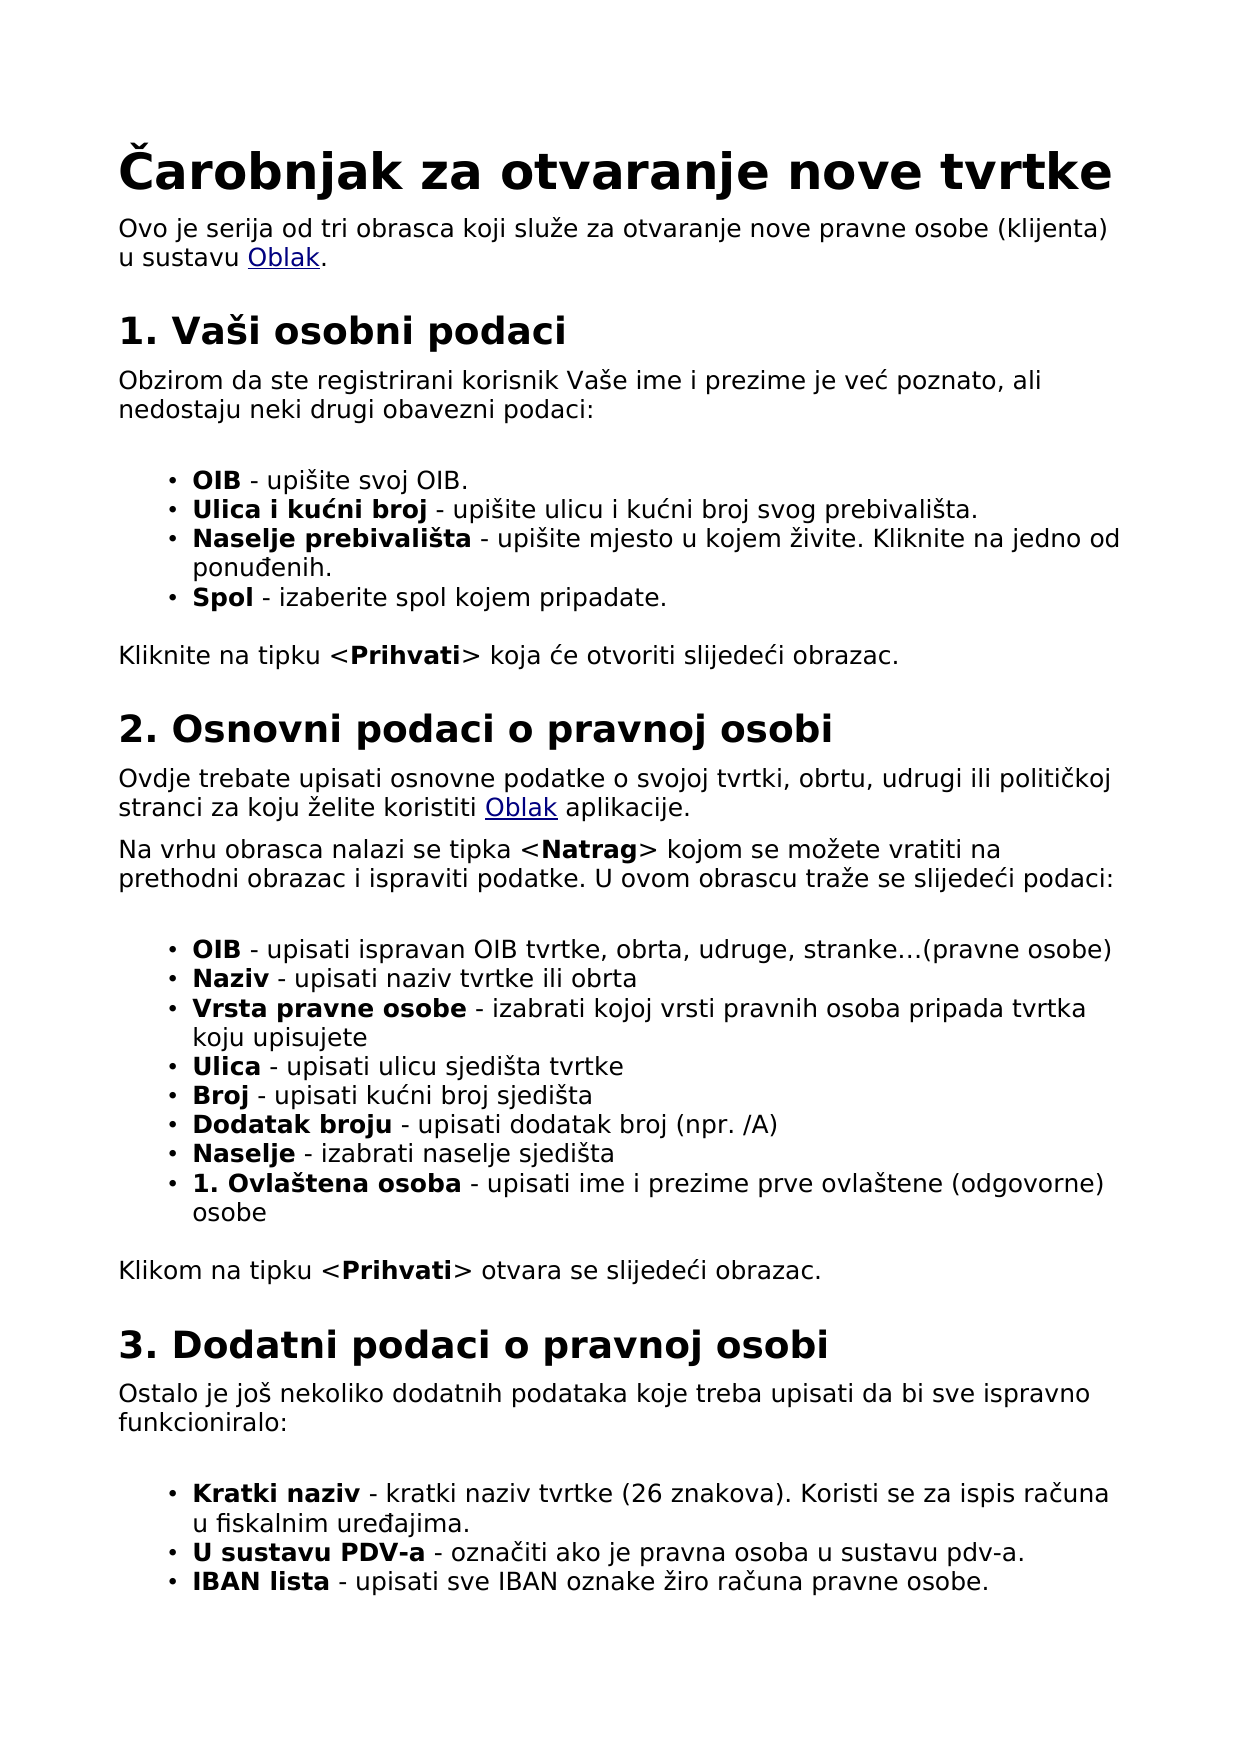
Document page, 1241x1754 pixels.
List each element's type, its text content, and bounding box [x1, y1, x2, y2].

list OIB - upišite svoj OIB. [177, 466, 1122, 495]
list U sustavu PDV-a - označiti ako je pravna osoba u sustavu pdv-a. [177, 1538, 1122, 1567]
subtitle Čarobnjak za otvaranje nove tvrtke [118, 143, 1122, 201]
list Naselje prebivališta - upišite mjesto u kojem živite. Kliknite na jedno od ponuđenih. [177, 524, 1122, 583]
text Kliknite na tipku <Prihvati> koja će otvoriti slijedeći obrazac. [118, 641, 1122, 671]
text Ovo je serija od tri obrasca koji služe za otvaranje nove pravne osobe (klijenta) u sustavu Oblak. [118, 214, 1122, 272]
list 1. Ovlaštena osoba - upisati ime i prezime prve ovlaštene (odgovorne) osobe [177, 1169, 1122, 1227]
list Naselje - izabrati naselje sjedišta [177, 1139, 1122, 1169]
list Dodatak broju - upisati dodatak broj (npr. /A) [177, 1110, 1122, 1139]
text Obzirom da ste registrirani korisnik Vaše ime i prezime je već poznato, ali nedostaju neki drugi obavezni podaci: [118, 366, 1122, 424]
list Ulica i kućni broj - upišite ulicu i kućni broj svog prebivališta. [177, 495, 1122, 524]
text Ovdje trebate upisati osnovne podatke o svojoj tvrtki, obrtu, udrugi ili političkoj stranci za koju želite koristiti Oblak aplikacije. [118, 764, 1122, 823]
text Klikom na tipku <Prihvati> otvara se slijedeći obrazac. [118, 1257, 1122, 1286]
subtitle 3. Dodatni podaci o pravnoj osobi [118, 1323, 1122, 1367]
list Broj - upisati kućni broj sjedišta [177, 1081, 1122, 1110]
list Vrsta pravne osobe - izabrati kojoj vrsti pravnih osoba pripada tvrtka koju upisujete [177, 994, 1122, 1052]
text Ostalo je još nekoliko dodatnih podataka koje treba upisati da bi sve ispravno funkcioniralo: [118, 1379, 1122, 1438]
list Naziv - upisati naziv tvrtke ili obrta [177, 964, 1122, 994]
list Spol - izaberite spol kojem pripadate. [177, 583, 1122, 612]
text Na vrhu obrasca nalazi se tipka <Natrag> kojom se možete vratiti na prethodni obrazac i ispraviti podatke. U ovom obrascu traže se slijedeći podaci: [118, 835, 1122, 893]
list Kratki naziv - kratki naziv tvrtke (26 znakova). Koristi se za ispis računa u fiskalnim uređajima. [177, 1480, 1122, 1538]
subtitle 2. Osnovni podaci o pravnoj osobi [118, 708, 1122, 752]
subtitle 1. Vaši osobni podaci [118, 310, 1122, 353]
list OIB - upisati ispravan OIB tvrtke, obrta, udruge, stranke…(pravne osobe) [177, 935, 1122, 964]
list Ulica - upisati ulicu sjedišta tvrtke [177, 1052, 1122, 1081]
list IBAN lista - upisati sve IBAN oznake žiro računa pravne osobe. [177, 1567, 1122, 1596]
